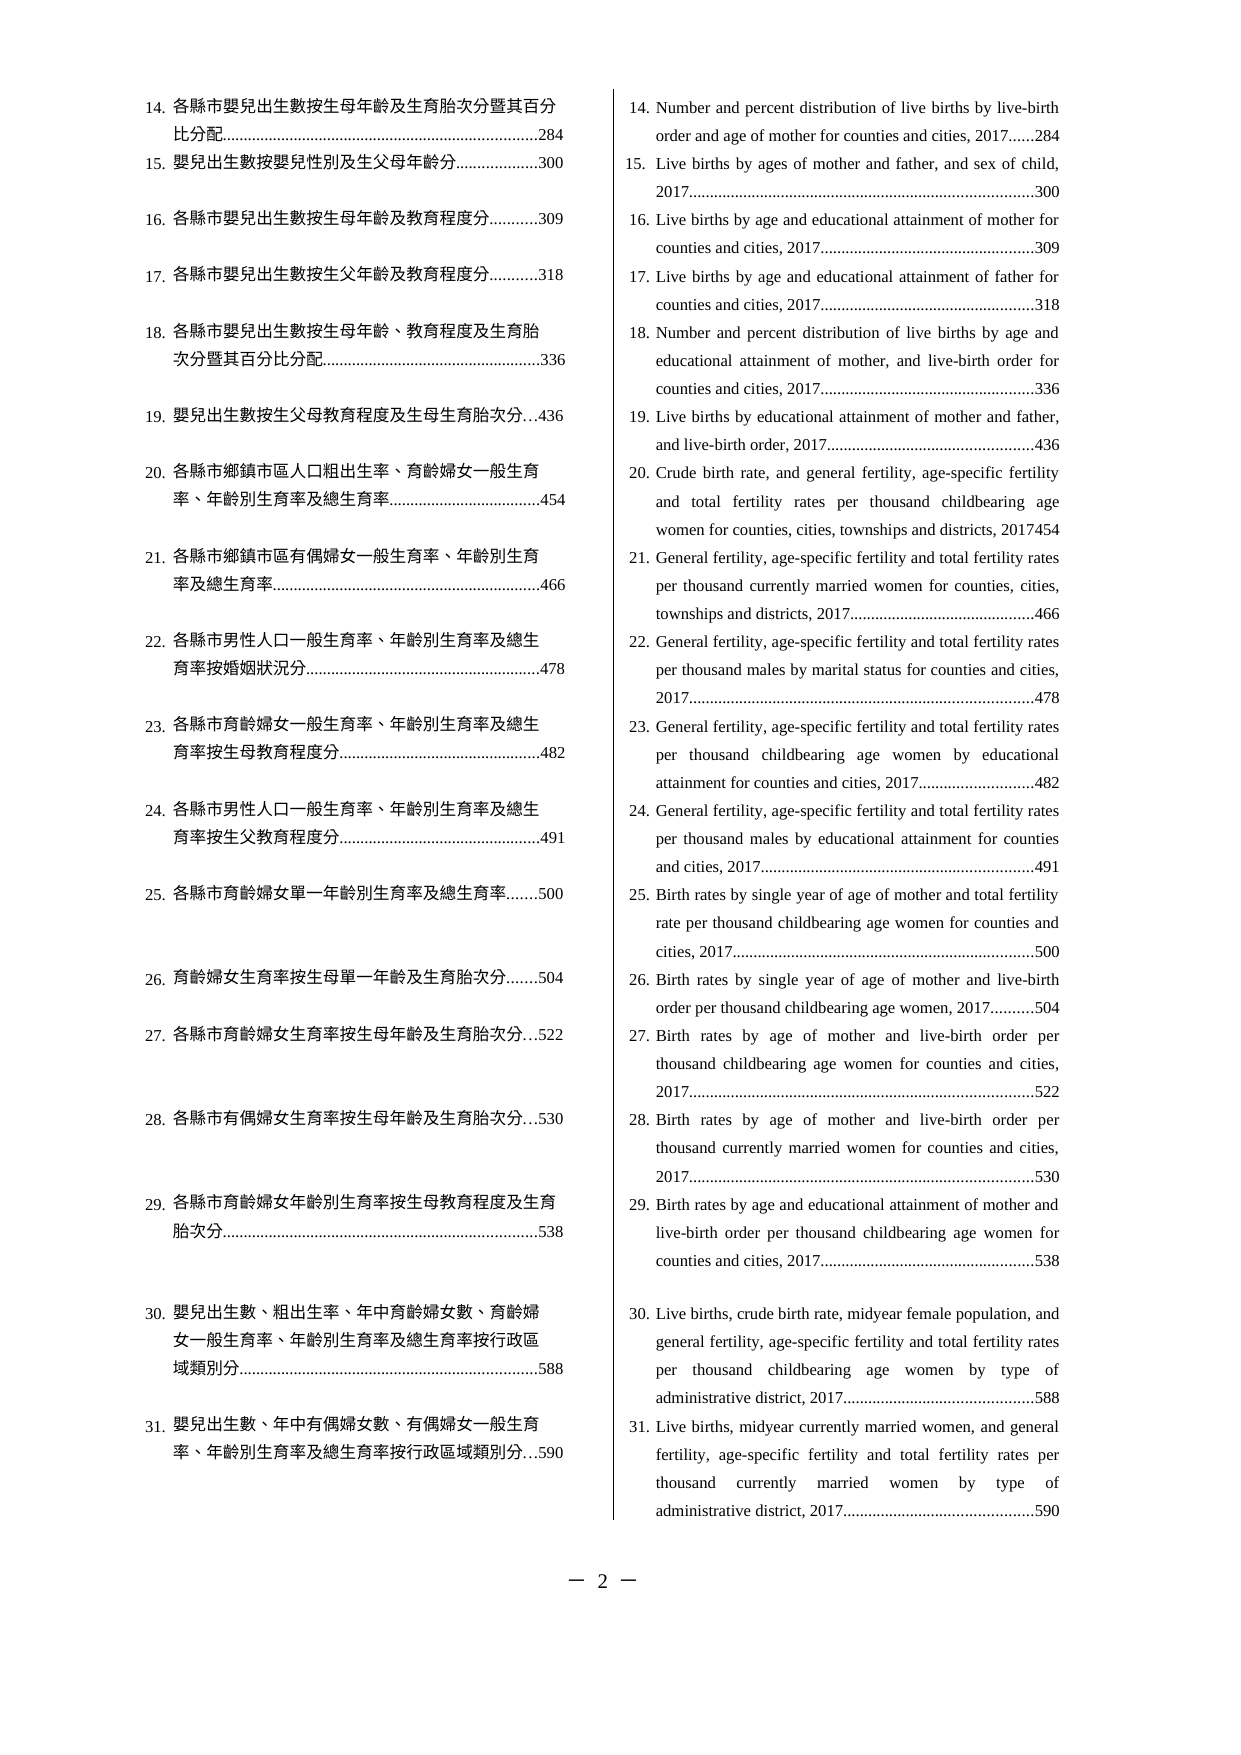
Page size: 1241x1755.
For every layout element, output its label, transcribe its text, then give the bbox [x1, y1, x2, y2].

table_cell 14. [614, 89, 653, 145]
table_cell Live births by age and educational attainment of mother for counties and cities, 2017 309 [653, 201, 1090, 257]
table_cell 各縣市育齡婦女年齡別生育率按生母教育程度及生育胎次分 538 [170, 1186, 613, 1295]
table_cell Live births by age and educational attainment of father for counties and cities, 2017 318 [653, 258, 1090, 314]
table_cell Birth rates by age of mother and live-birth order per thousand currently married women for counties and cities, 2017 530 [653, 1101, 1090, 1186]
table_cell Birth rates by age and educational attainment of mother and live-birth order per thousand childbearing age women for counties and cities, 2017 538 [653, 1186, 1090, 1295]
table_cell 24. [142, 792, 170, 876]
table_cell 嬰兒出生數按生父母教育程度及生母生育胎次分 436 [170, 398, 613, 454]
table_cell 24. [614, 792, 653, 876]
table_cell 嬰兒出生數、粗出生率、年中育齡婦女數、育齡婦 女一般生育率、年齡別生育率及總生育率按行政區 域類別分 588 [170, 1295, 613, 1407]
table_cell 各縣市有偶婦女生育率按生母年齡及生育胎次分 530 [170, 1101, 613, 1186]
table_cell 19. [614, 398, 653, 454]
table_cell General fertility, age-specific fertility and total fertility rates per thousand males by educational attainment for counties and cities, 2017 491 [653, 792, 1090, 876]
table_cell 22. [614, 623, 653, 707]
table_cell 29. [614, 1186, 653, 1295]
table_cell Live births, crude birth rate, midyear female population, and general fertility, age-specific fertility and total fertility rates per thousand childbearing age women by type of administrative district, 2017 588 [653, 1295, 1090, 1407]
table_cell 嬰兒出生數、年中有偶婦女數、有偶婦女一般生育 率、年齡別生育率及總生育率按行政區域類別分 590 [170, 1408, 613, 1520]
table_cell 30. [614, 1295, 653, 1407]
table_cell 各縣市嬰兒出生數按生父年齡及教育程度分 318 [170, 258, 613, 314]
table_cell 27. [142, 1017, 170, 1101]
table_cell 各縣市鄉鎮市區人口粗出生率、育齡婦女一般生育 率、年齡別生育率及總生育率 454 [170, 454, 613, 539]
table_cell Birth rates by age of mother and live-birth order per thousand childbearing age women for counties and cities, 2017 522 [653, 1017, 1090, 1101]
table_cell 20. [142, 454, 170, 539]
table_cell 各縣市育齡婦女一般生育率、年齡別生育率及總生 育率按生母教育程度分 482 [170, 708, 613, 792]
table_cell General fertility, age-specific fertility and total fertility rates per thousand currently married women for counties, cities, townships and districts, 2017 466 [653, 539, 1090, 623]
table_cell 28. [614, 1101, 653, 1186]
table_cell General fertility, age-specific fertility and total fertility rates per thousand childbearing age women by educational attainment for counties and cities, 2017 482 [653, 708, 1090, 792]
table_cell 31. [614, 1408, 653, 1520]
table_cell 16. [614, 201, 653, 257]
table_cell Crude birth rate, and general fertility, age-specific fertility and total fertility rates per thousand childbearing age women for counties, cities, townships and districts, 2017 454 [653, 454, 1090, 539]
table_cell 23. [614, 708, 653, 792]
table_cell Birth rates by single year of age of mother and live-birth order per thousand childbearing age women, 2017 504 [653, 961, 1090, 1017]
table_cell 21. [614, 539, 653, 623]
table_cell Live births, midyear currently married women, and general fertility, age-specific fertility and total fertility rates per thousand currently married women by type of administrative district, 2017 590 [653, 1408, 1090, 1520]
table_cell 各縣市嬰兒出生數按生母年齡及生育胎次分暨其百分比分配 284 [170, 89, 613, 145]
table_cell 25. [614, 876, 653, 961]
table_cell 17. [142, 258, 170, 314]
table_cell 18. [614, 314, 653, 398]
table_cell 15. [614, 145, 653, 201]
table_cell 14. [142, 89, 170, 145]
table_cell 各縣市嬰兒出生數按生母年齡、教育程度及生育胎 次分暨其百分比分配 336 [170, 314, 613, 398]
table_cell 31. [142, 1408, 170, 1520]
table_cell 15. [142, 145, 170, 201]
table_cell 23. [142, 708, 170, 792]
table_cell Number and percent distribution of live births by live-birth order and age of mother for counties and cities, 2017 284 [653, 89, 1090, 145]
table_cell 育齡婦女生育率按生母單一年齡及生育胎次分 504 [170, 961, 613, 1017]
table_cell 16. [142, 201, 170, 257]
table_cell 各縣市育齡婦女生育率按生母年齡及生育胎次分 522 [170, 1017, 613, 1101]
table_cell 各縣市男性人口一般生育率、年齡別生育率及總生 育率按生父教育程度分 491 [170, 792, 613, 876]
table_cell Live births by educational attainment of mother and father, and live-birth order, 2017 436 [653, 398, 1090, 454]
table_cell 各縣市嬰兒出生數按生母年齡及教育程度分 309 [170, 201, 613, 257]
table_cell 21. [142, 539, 170, 623]
table_cell 20. [614, 454, 653, 539]
table_cell 25. [142, 876, 170, 961]
table_cell 19. [142, 398, 170, 454]
table_cell 嬰兒出生數按嬰兒性別及生父母年齡分 300 [170, 145, 613, 201]
table_cell 18. [142, 314, 170, 398]
table_cell 22. [142, 623, 170, 707]
table_cell 28. [142, 1101, 170, 1186]
table_cell 各縣市男性人口一般生育率、年齡別生育率及總生 育率按婚姻狀況分 478 [170, 623, 613, 707]
table_cell 26. [142, 961, 170, 1017]
table_cell 17. [614, 258, 653, 314]
table_cell 26. [614, 961, 653, 1017]
table_cell 各縣市育齡婦女單一年齡別生育率及總生育率 500 [170, 876, 613, 961]
table_cell General fertility, age-specific fertility and total fertility rates per thousand males by marital status for counties and cities, 2017 478 [653, 623, 1090, 707]
table_cell Number and percent distribution of live births by age and educational attainment of mother, and live-birth order for counties and cities, 2017 336 [653, 314, 1090, 398]
table_cell Live births by ages of mother and father, and sex of child, 2017 300 [653, 145, 1090, 201]
table_cell 29. [142, 1186, 170, 1295]
table_cell 各縣市鄉鎮市區有偶婦女一般生育率、年齡別生育 率及總生育率 466 [170, 539, 613, 623]
table_cell 30. [142, 1295, 170, 1407]
table_cell Birth rates by single year of age of mother and total fertility rate per thousand childbearing age women for counties and cities, 2017 500 [653, 876, 1090, 961]
table_cell 27. [614, 1017, 653, 1101]
